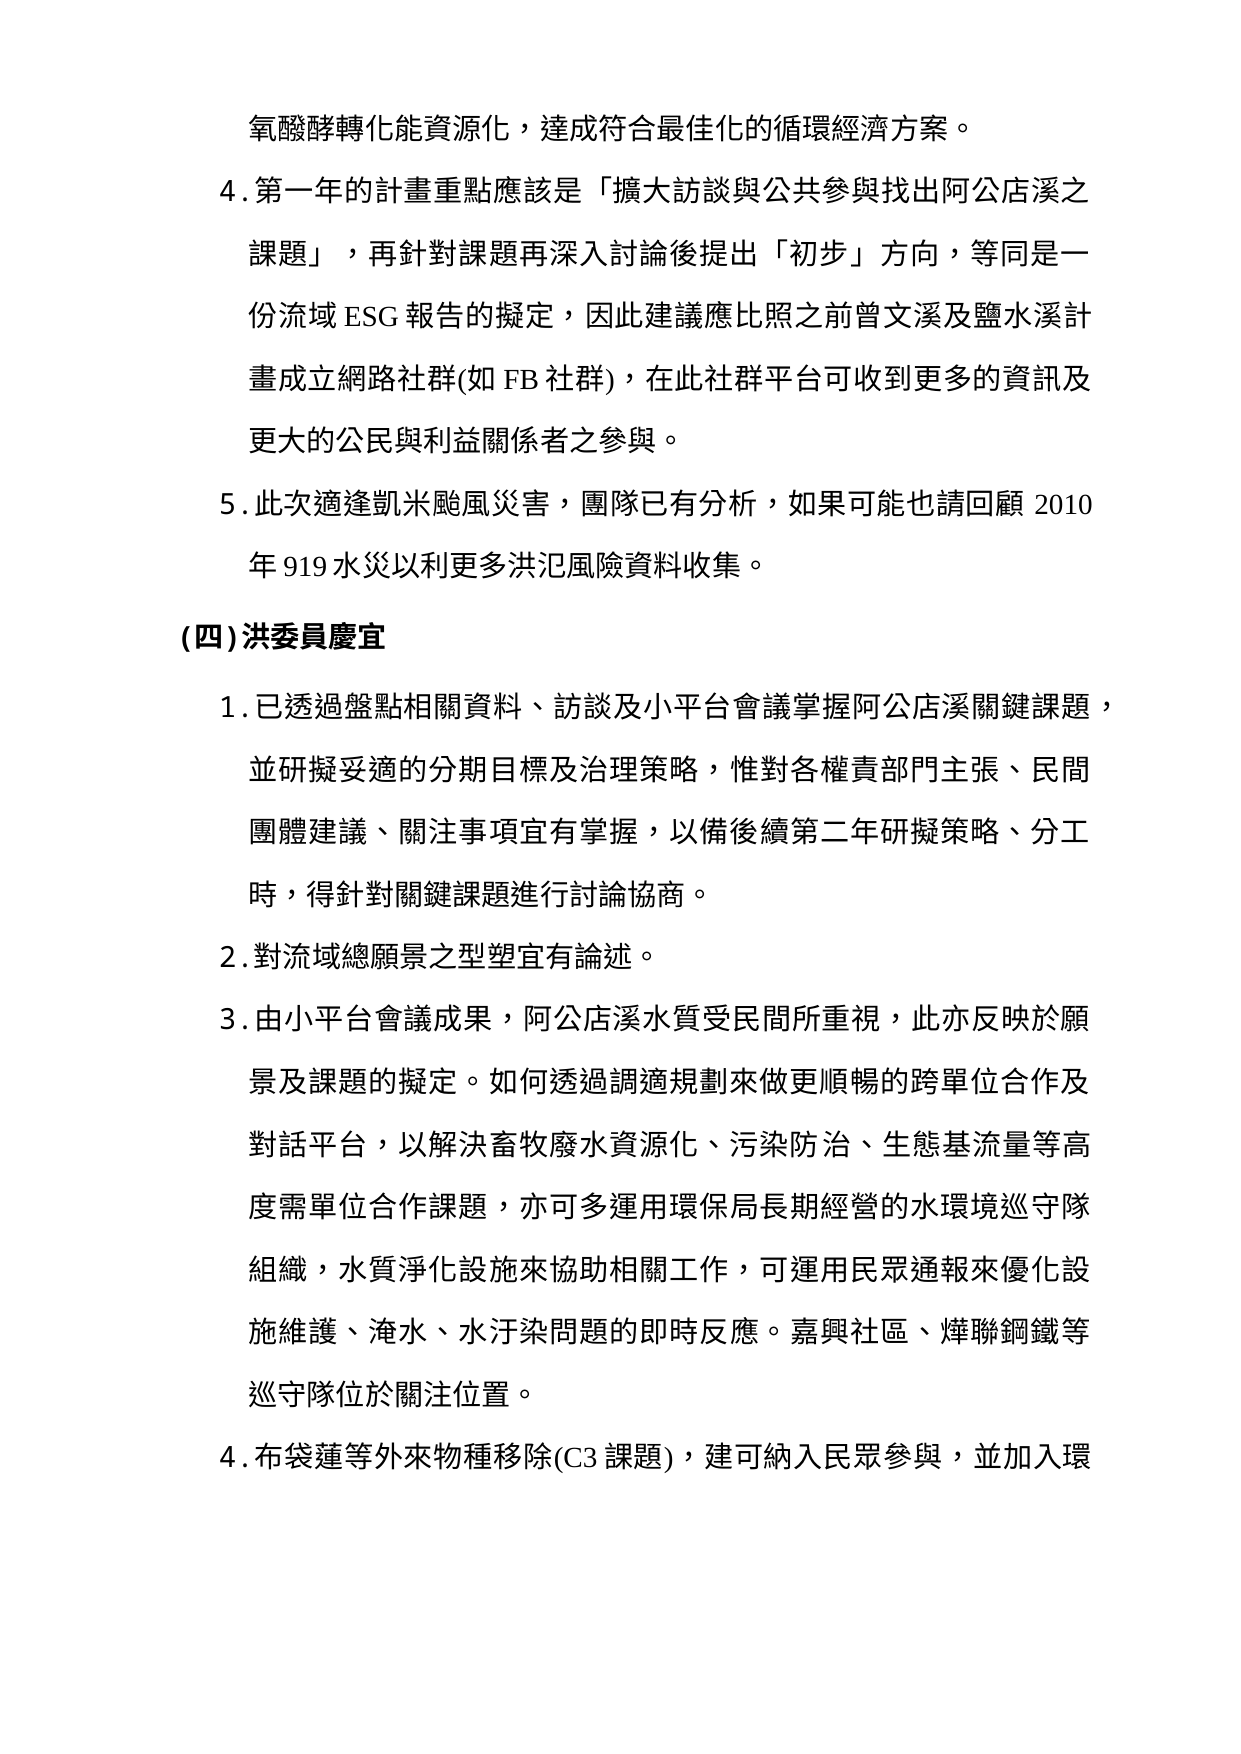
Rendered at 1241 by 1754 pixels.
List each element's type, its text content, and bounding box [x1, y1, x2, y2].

text 4.布袋蓮等外來物種移除(C3課題)，建可納入民眾參與，並加入環 [218, 1423, 1092, 1486]
text 4.第一年的計畫重點應該是「擴大訪談與公共參與找出阿公店溪之課題」，再針對課題再深入討論後提出「初步」方向，等同是一份流域ESG報告的擬定，因此建議應比照之前曾文溪及鹽水溪計畫成立網路社群(如FB社群)，在此社群平台可收到更多的資訊及更大的公民與利益關係者之參與。 [218, 158, 1092, 470]
text (四)洪委員慶宜 [177, 603, 1092, 666]
text 氧醱酵轉化能資源化，達成符合最佳化的循環經濟方案。 [218, 95, 1092, 158]
text 2.對流域總願景之型塑宜有論述。 [218, 923, 1092, 986]
text 3.由小平台會議成果，阿公店溪水質受民間所重視，此亦反映於願景及課題的擬定。如何透過調適規劃來做更順暢的跨單位合作及對話平台，以解決畜牧廢水資源化、污染防治、生態基流量等高度需單位合作課題，亦可多運用環保局長期經營的水環境巡守隊組織，水質淨化設施來協助相關工作，可運用民眾通報來優化設施維護、淹水、水汙染問題的即時反應。嘉興社區、燁聯鋼鐵等巡守隊位於關注位置。 [218, 986, 1092, 1423]
text 5.此次適逢凱米颱風災害，團隊已有分析，如果可能也請回顧2010年919水災以利更多洪氾風險資料收集。 [218, 470, 1092, 595]
text 1.已透過盤點相關資料、訪談及小平台會議掌握阿公店溪關鍵課題，並研擬妥適的分期目標及治理策略，惟對各權責部門主張、民間團體建議、關注事項宜有掌握，以備後續第二年研擬策略、分工時，得針對關鍵課題進行討論協商。 [218, 673, 1092, 923]
